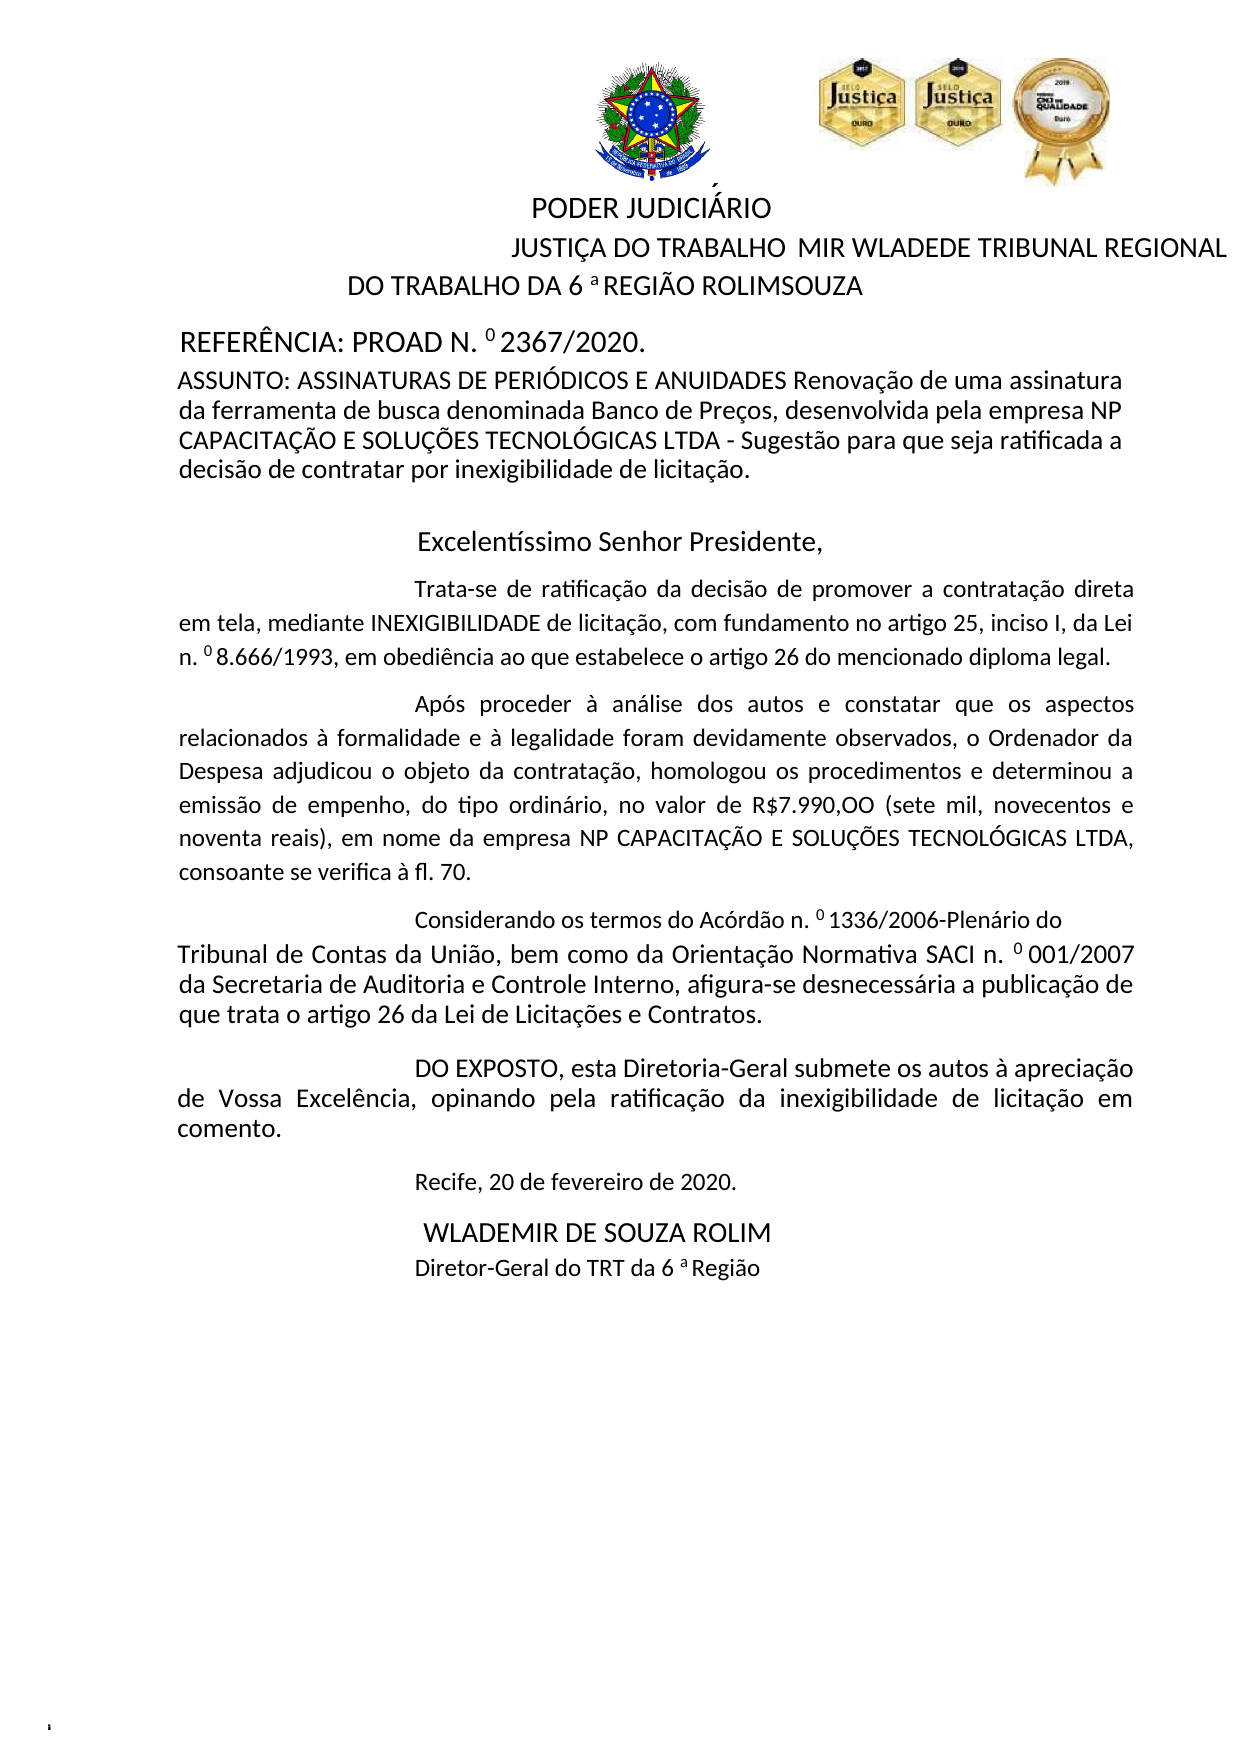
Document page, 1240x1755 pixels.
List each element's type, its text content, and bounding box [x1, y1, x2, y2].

picture [595, 58, 1110, 187]
text REFERÊNCIA: PROAD N. 0 2367/2020. [179, 323, 1239, 361]
text Trata-se de ratificação da decisão de promover a contratação direta em tela, mediante INEXIGIBILIDADE de licitação, com fundamento no artigo 25, inciso I, da Lei n. 0 8.666/1993, em obediência ao que estabelece o artigo 26 do mencionado diploma legal. [178, 573, 1135, 671]
subtitle JUSTIÇA DO TRABALHO MIR WLADEDE TRIBUNAL REGIONAL DO TRABALHO DA 6 a REGIÃO ROLIMSOUZA [347, 229, 1239, 303]
text Após proceder à análise dos autos e constatar que os aspectos relacionados à formalidade e à legalidade foram devidamente observados, o Ordenador da Despesa adjudicou o objeto da contratação, homologou os procedimentos e determinou a emissão de empenho, do tipo ordinário, no valor de R$7.990,OO (sete mil, novecentos e noventa reais), em nome da empresa NP CAPACITAÇÃO E SOLUÇÕES TECNOLÓGICAS LTDA, consoante se verifica à fl. 70. [178, 688, 1135, 887]
text Tribunal de Contas da União, bem como da Orientação Normativa SACI n. 0 001/2007 da Secretaria de Auditoria e Controle Interno, afigura-se desnecessária a publicação de que trata o artigo 26 da Lei de Licitações e Contratos. [177, 937, 1134, 1030]
subtitle Excelentíssimo Senhor Presidente, [417, 523, 1239, 559]
text DO EXPOSTO, esta Diretoria-Geral submete os autos à apreciação de Vossa Excelência, opinando pela ratificação da inexigibilidade de licitação em comento. [177, 1052, 1134, 1144]
text ASSUNTO: ASSINATURAS DE PERIÓDICOS E ANUIDADES Renovação de uma assinatura da ferramenta de busca denominada Banco de Preços, desenvolvida pela empresa NP CAPACITAÇÃO E SOLUÇÕES TECNOLÓGICAS LTDA - Sugestão para que seja ratificada a decisão de contratar por inexigibilidade de licitação. [177, 363, 1123, 486]
text Considerando os termos do Acórdão n. 0 1336/2006-Plenário do [414, 904, 1135, 934]
text Recife, 20 de fevereiro de 2020. [414, 1166, 1135, 1196]
subtitle WLADEMIR DE SOUZA ROLIM [423, 1214, 1239, 1249]
text Diretor-Geral do TRT da 6 a Região [414, 1252, 1135, 1282]
text PODER JUDICIÁRIO [87, 188, 1215, 227]
